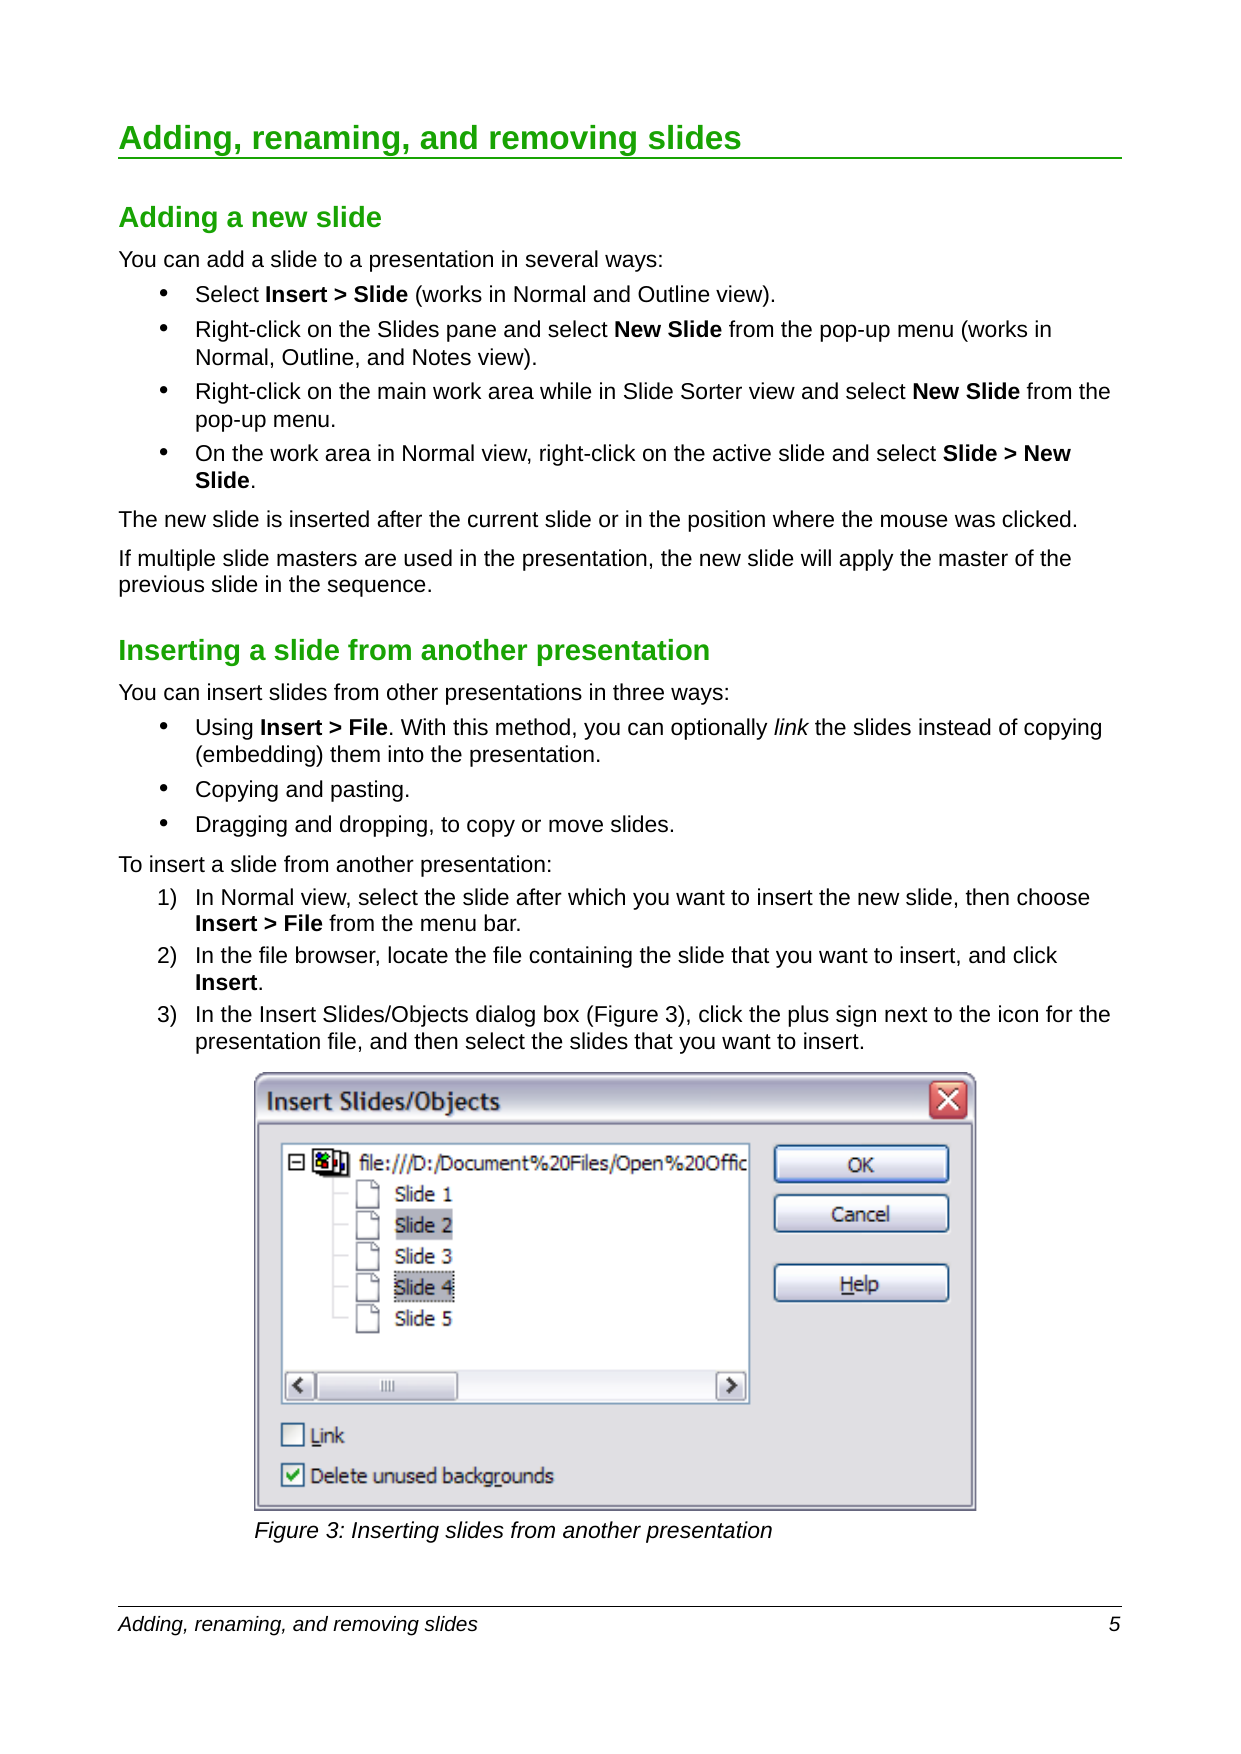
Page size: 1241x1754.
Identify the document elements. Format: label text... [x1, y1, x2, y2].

text If multiple slide masters are used in the presentation, the new slide will apply the master of the previous slide in the sequence. [118, 545, 1122, 598]
list Using Insert > File. With this method, you can optionally link the slides instead of copying (embedding) them into the presentation. [156, 712, 1122, 767]
picture [254, 1072, 977, 1511]
subtitle Inserting a slide from another presentation [118, 633, 1122, 667]
text The new slide is inserted after the current slide or in the position where the mouse was clicked. [118, 506, 1122, 532]
list Select Insert > Slide (works in Normal and Outline view). [156, 279, 1122, 308]
list You can add a slide to a presentation in several ways: [118, 246, 1122, 273]
list In Normal view, select the slide after which you want to insert the new slide, then choose Insert > File from the menu bar. [177, 883, 1122, 936]
list On the work area in Normal view, right-click on the active slide and select Slide > New Slide. [156, 438, 1122, 494]
list To insert a slide from another presentation: [118, 851, 1122, 877]
text Figure 3: Inserting slides from another presentation [254, 1517, 986, 1543]
list Copying and pasting. [156, 774, 1122, 803]
list Dragging and dropping, to copy or move slides. [156, 809, 1122, 838]
list In the file browser, locate the file containing the slide that you want to insert, and click Insert. [177, 942, 1122, 995]
list You can insert slides from other presentations in three ways: [118, 679, 1122, 706]
subtitle Adding a new slide [118, 201, 1122, 234]
subtitle Adding, renaming, and removing slides [118, 118, 1122, 157]
list Right-click on the Slides pane and select New Slide from the pop-up menu (works in Normal, Outline, and Notes view). [156, 315, 1122, 370]
list In the Insert Slides/Objects dialog box (Figure 3), click the plus sign next to the icon for the presentation file, and then select the slides that you want to insert. [177, 1001, 1122, 1054]
list Right-click on the main work area while in Slide Sorter view and select New Slide from the pop-up menu. [156, 376, 1122, 432]
